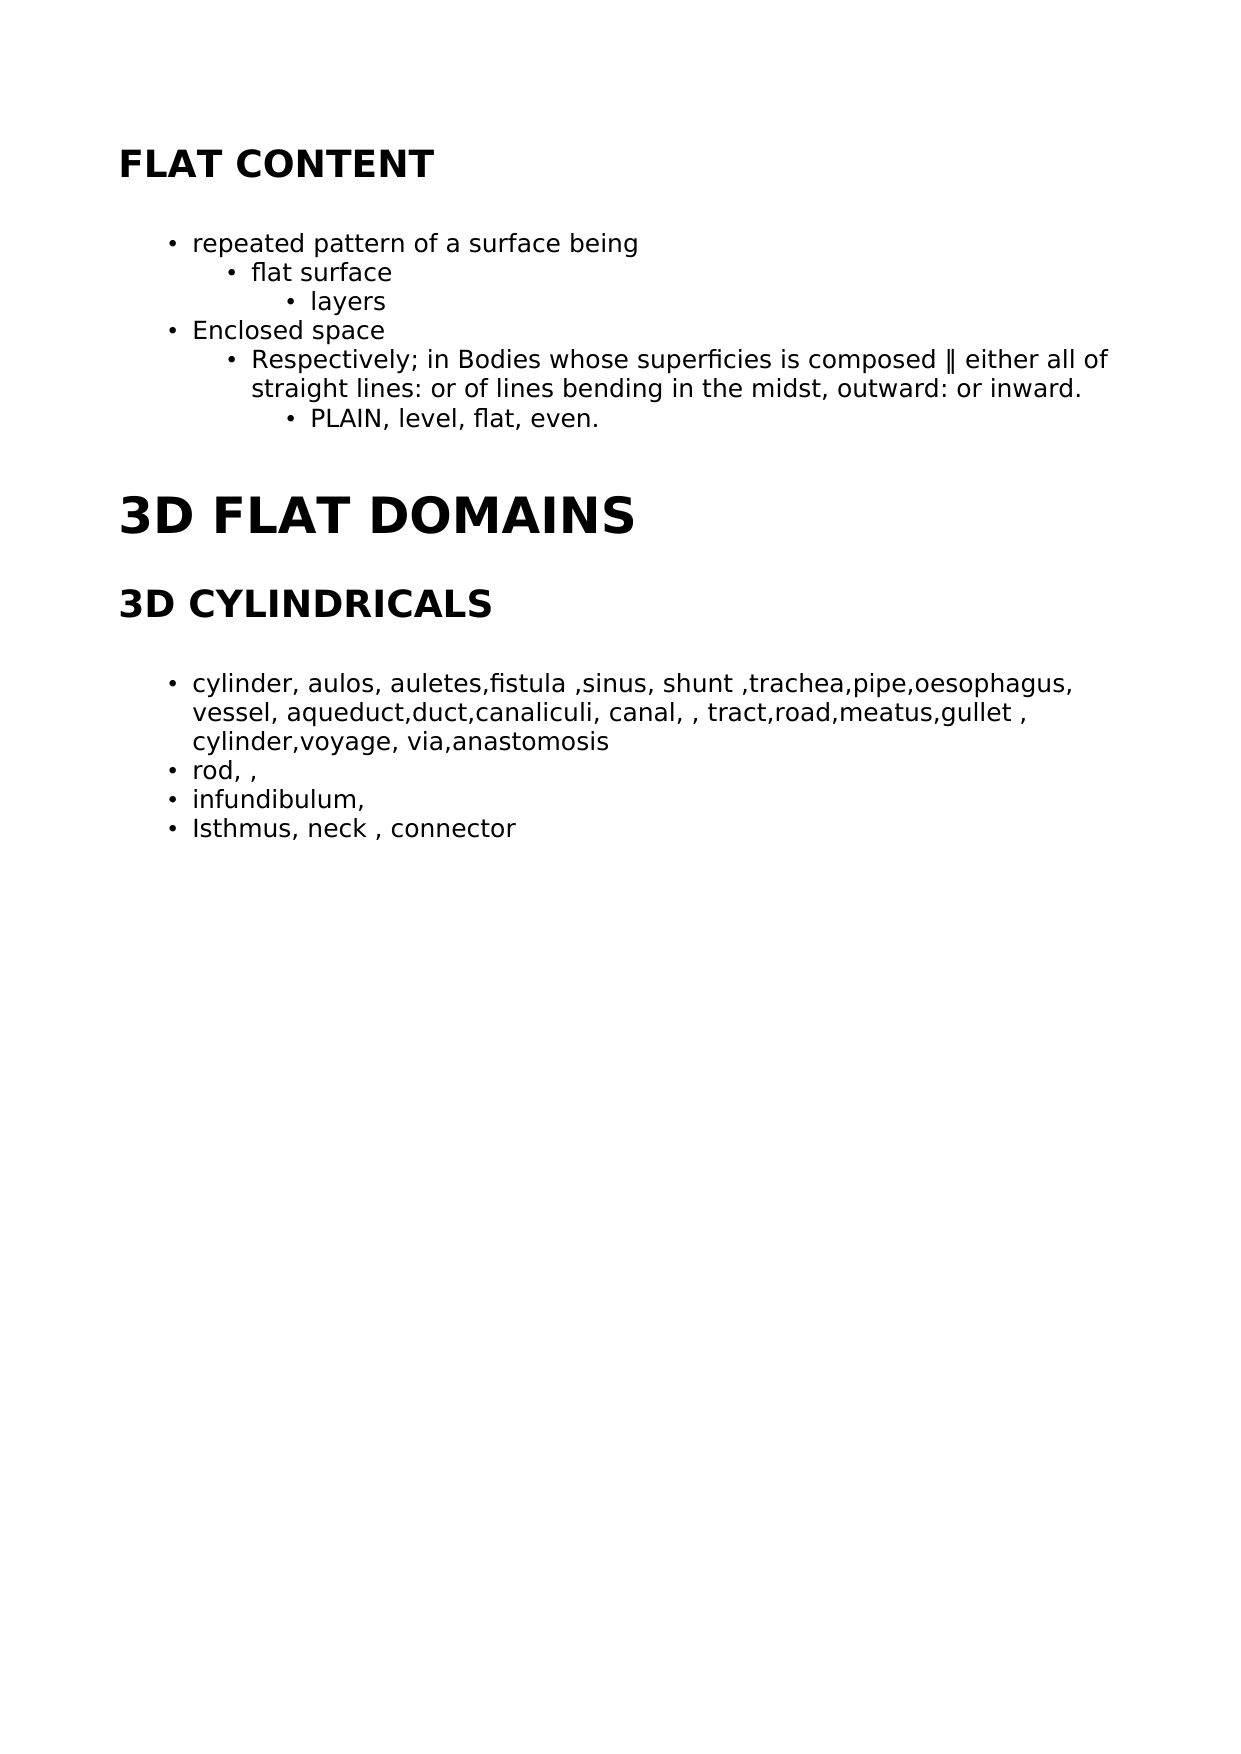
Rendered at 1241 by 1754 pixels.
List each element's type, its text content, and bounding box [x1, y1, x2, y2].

subtitle 3D FLAT DOMAINS [118, 487, 1122, 546]
subtitle 3D CYLINDRICALS [118, 583, 1122, 627]
subtitle FLAT CONTENT [118, 143, 1122, 187]
list repeated pattern of a surface being [177, 229, 1122, 258]
list infundibulum, [177, 785, 1122, 814]
list Respectively; in Bodies whose superficies is composed ‖ either all of straight lines: or of lines bending in the midst, outward: or inward. [236, 345, 1122, 404]
list Enclosed space [177, 316, 1122, 345]
list layers [295, 287, 1122, 316]
list PLAIN, level, flat, even. [295, 404, 1122, 433]
list rod, , [177, 756, 1122, 785]
list Isthmus, neck , connector [177, 814, 1122, 844]
list flat surface [236, 258, 1122, 287]
list cylinder, aulos, auletes,fistula ,sinus, shunt ,trachea,pipe,oesophagus, vessel, aqueduct,duct,canaliculi, canal, , tract,road,meatus,gullet , cylinder,voyage, via,anastomosis [177, 669, 1122, 756]
